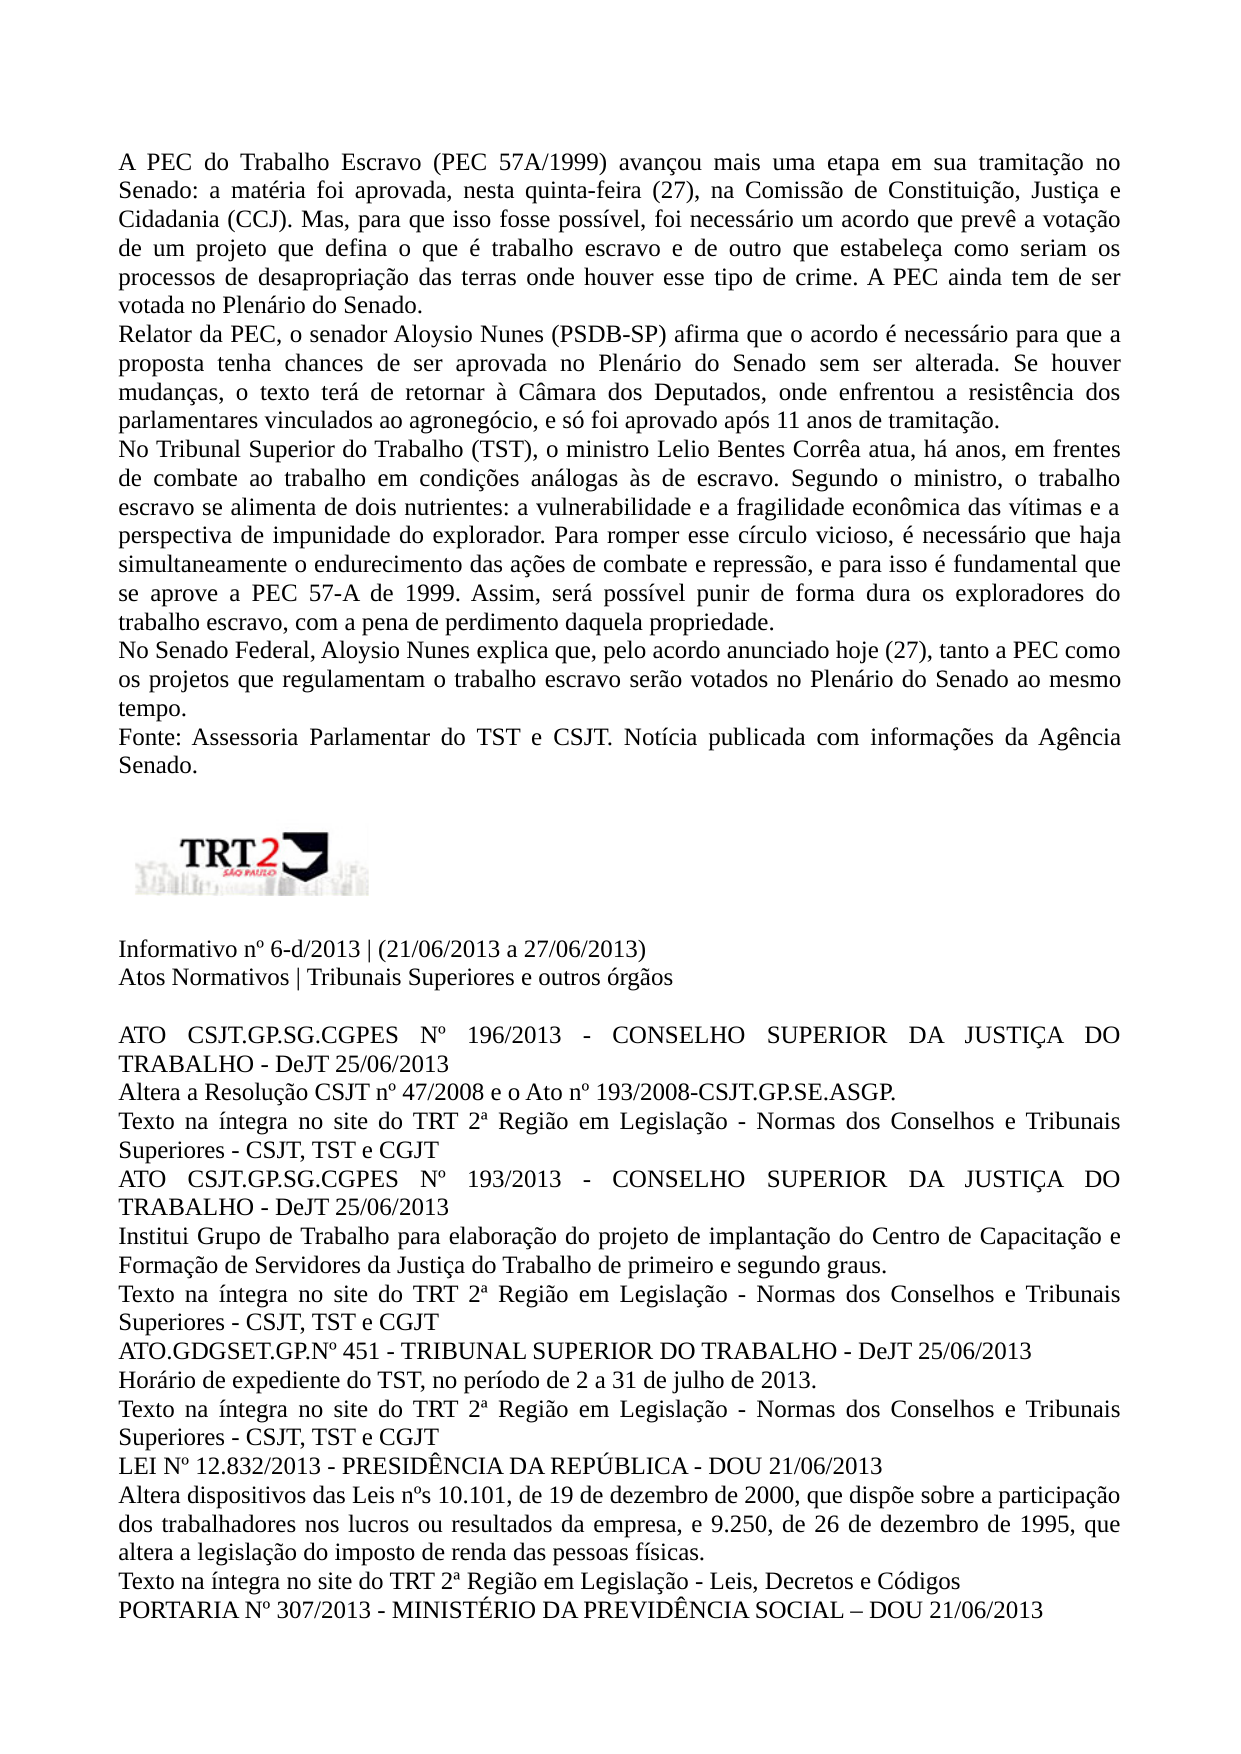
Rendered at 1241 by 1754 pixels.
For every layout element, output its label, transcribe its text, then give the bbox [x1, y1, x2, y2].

text LEI Nº 12.832/2013 - PRESIDÊNCIA DA REPÚBLICA - DOU 21/06/2013 [118, 1451, 1122, 1480]
text Fonte: Assessoria Parlamentar do TST e CSJT. Notícia publicada com informações da Agência Senado. [118, 722, 1122, 779]
text No Senado Federal, Aloysio Nunes explica que, pelo acordo anunciado hoje (27), tanto a PEC como os projetos que regulamentam o trabalho escravo serão votados no Plenário do Senado ao mesmo tempo. [118, 636, 1122, 722]
text Altera a Resolução CSJT nº 47/2008 e o Ato nº 193/2008-CSJT.GP.SE.ASGP. [118, 1077, 1122, 1106]
text Texto na íntegra no site do TRT 2ª Região em Legislação - Leis, Decretos e Códigos [118, 1566, 1122, 1595]
text Texto na íntegra no site do TRT 2ª Região em Legislação - Normas dos Conselhos e Tribunais Superiores - CSJT, TST e CGJT [118, 1279, 1122, 1336]
text Texto na íntegra no site do TRT 2ª Região em Legislação - Normas dos Conselhos e Tribunais Superiores - CSJT, TST e CGJT [118, 1394, 1122, 1451]
picture [134, 817, 369, 896]
text ATO CSJT.GP.SG.CGPES Nº 193/2013 - CONSELHO SUPERIOR DA JUSTIÇA DO TRABALHO - DeJT 25/06/2013 [118, 1164, 1122, 1221]
text Informativo nº 6-d/2013 | (21/06/2013 a 27/06/2013) [118, 934, 1122, 962]
text ATO CSJT.GP.SG.CGPES Nº 196/2013 - CONSELHO SUPERIOR DA JUSTIÇA DO TRABALHO - DeJT 25/06/2013 [118, 1020, 1122, 1077]
text Horário de expediente do TST, no período de 2 a 31 de julho de 2013. [118, 1365, 1122, 1394]
text Institui Grupo de Trabalho para elaboração do projeto de implantação do Centro de Capacitação e Formação de Servidores da Justiça do Trabalho de primeiro e segundo graus. [118, 1221, 1122, 1279]
text Altera dispositivos das Leis nºs 10.101, de 19 de dezembro de 2000, que dispõe sobre a participação dos trabalhadores nos lucros ou resultados da empresa, e 9.250, de 26 de dezembro de 1995, que altera a legislação do imposto de renda das pessoas físicas. [118, 1480, 1122, 1566]
text Relator da PEC, o senador Aloysio Nunes (PSDB-SP) afirma que o acordo é necessário para que a proposta tenha chances de ser aprovada no Plenário do Senado sem ser alterada. Se houver mudanças, o texto terá de retornar à Câmara dos Deputados, onde enfrentou a resistência dos parlamentares vinculados ao agronegócio, e só foi aprovado após 11 anos de tramitação. [118, 319, 1122, 434]
text PORTARIA Nº 307/2013 - MINISTÉRIO DA PREVIDÊNCIA SOCIAL – DOU 21/06/2013 [118, 1595, 1122, 1624]
text ATO.GDGSET.GP.Nº 451 - TRIBUNAL SUPERIOR DO TRABALHO - DeJT 25/06/2013 [118, 1336, 1122, 1365]
text No Tribunal Superior do Trabalho (TST), o ministro Lelio Bentes Corrêa atua, há anos, em frentes de combate ao trabalho em condições análogas às de escravo. Segundo o ministro, o trabalho escravo se alimenta de dois nutrientes: a vulnerabilidade e a fragilidade econômica das vítimas e a perspectiva de impunidade do explorador. Para romper esse círculo vicioso, é necessário que haja simultaneamente o endurecimento das ações de combate e repressão, e para isso é fundamental que se aprove a PEC 57-A de 1999. Assim, será possível punir de forma dura os exploradores do trabalho escravo, com a pena de perdimento daquela propriedade. [118, 434, 1122, 636]
text Atos Normativos | Tribunais Superiores e outros órgãos [118, 962, 1122, 991]
text A PEC do Trabalho Escravo (PEC 57A/1999) avançou mais uma etapa em sua tramitação no Senado: a matéria foi aprovada, nesta quinta-feira (27), na Comissão de Constituição, Justiça e Cidadania (CCJ). Mas, para que isso fosse possível, foi necessário um acordo que prevê a votação de um projeto que defina o que é trabalho escravo e de outro que estabeleça como seriam os processos de desapropriação das terras onde houver esse tipo de crime. A PEC ainda tem de ser votada no Plenário do Senado. [118, 147, 1122, 319]
text Texto na íntegra no site do TRT 2ª Região em Legislação - Normas dos Conselhos e Tribunais Superiores - CSJT, TST e CGJT [118, 1106, 1122, 1164]
